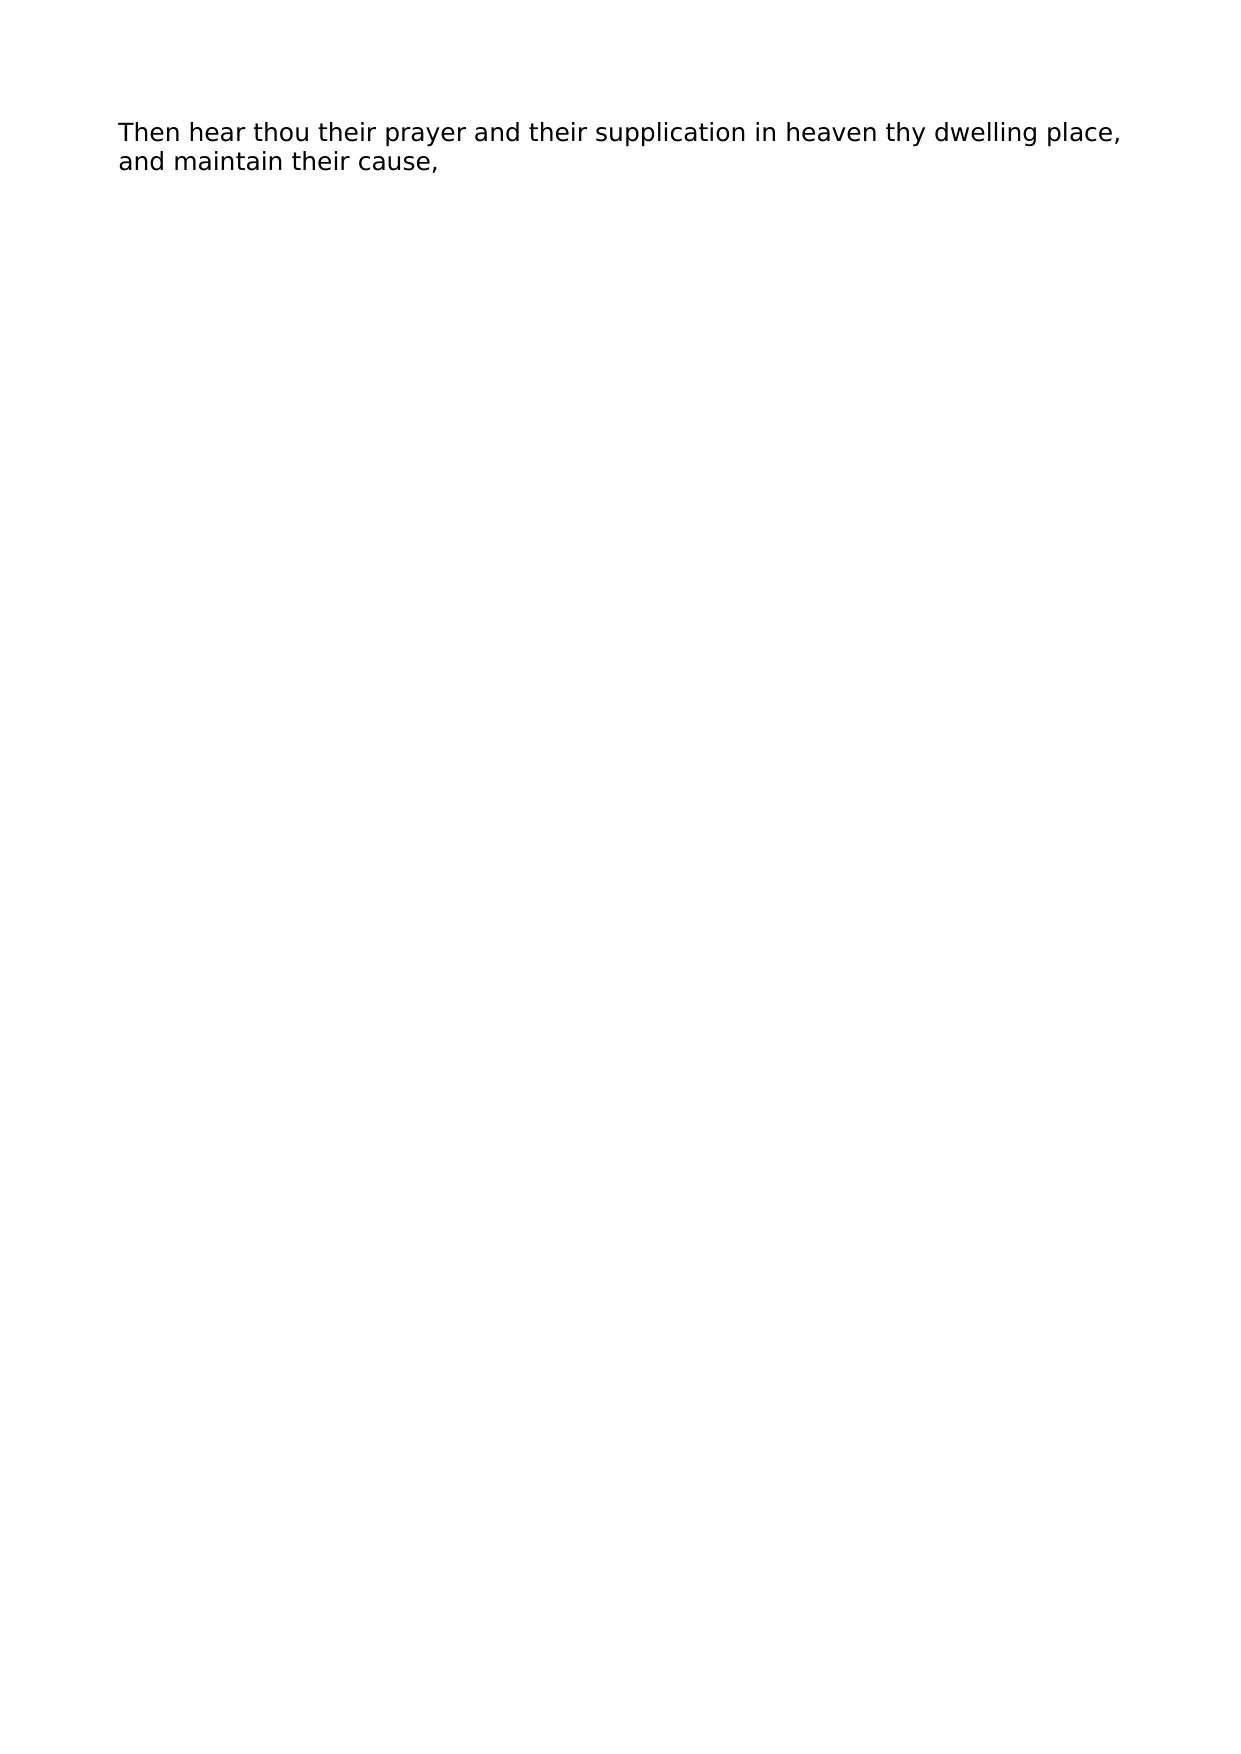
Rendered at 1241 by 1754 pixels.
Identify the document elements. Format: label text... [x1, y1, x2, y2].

text Then hear thou their prayer and their supplication in heaven thy dwelling place, and maintain their cause, [118, 118, 1122, 176]
